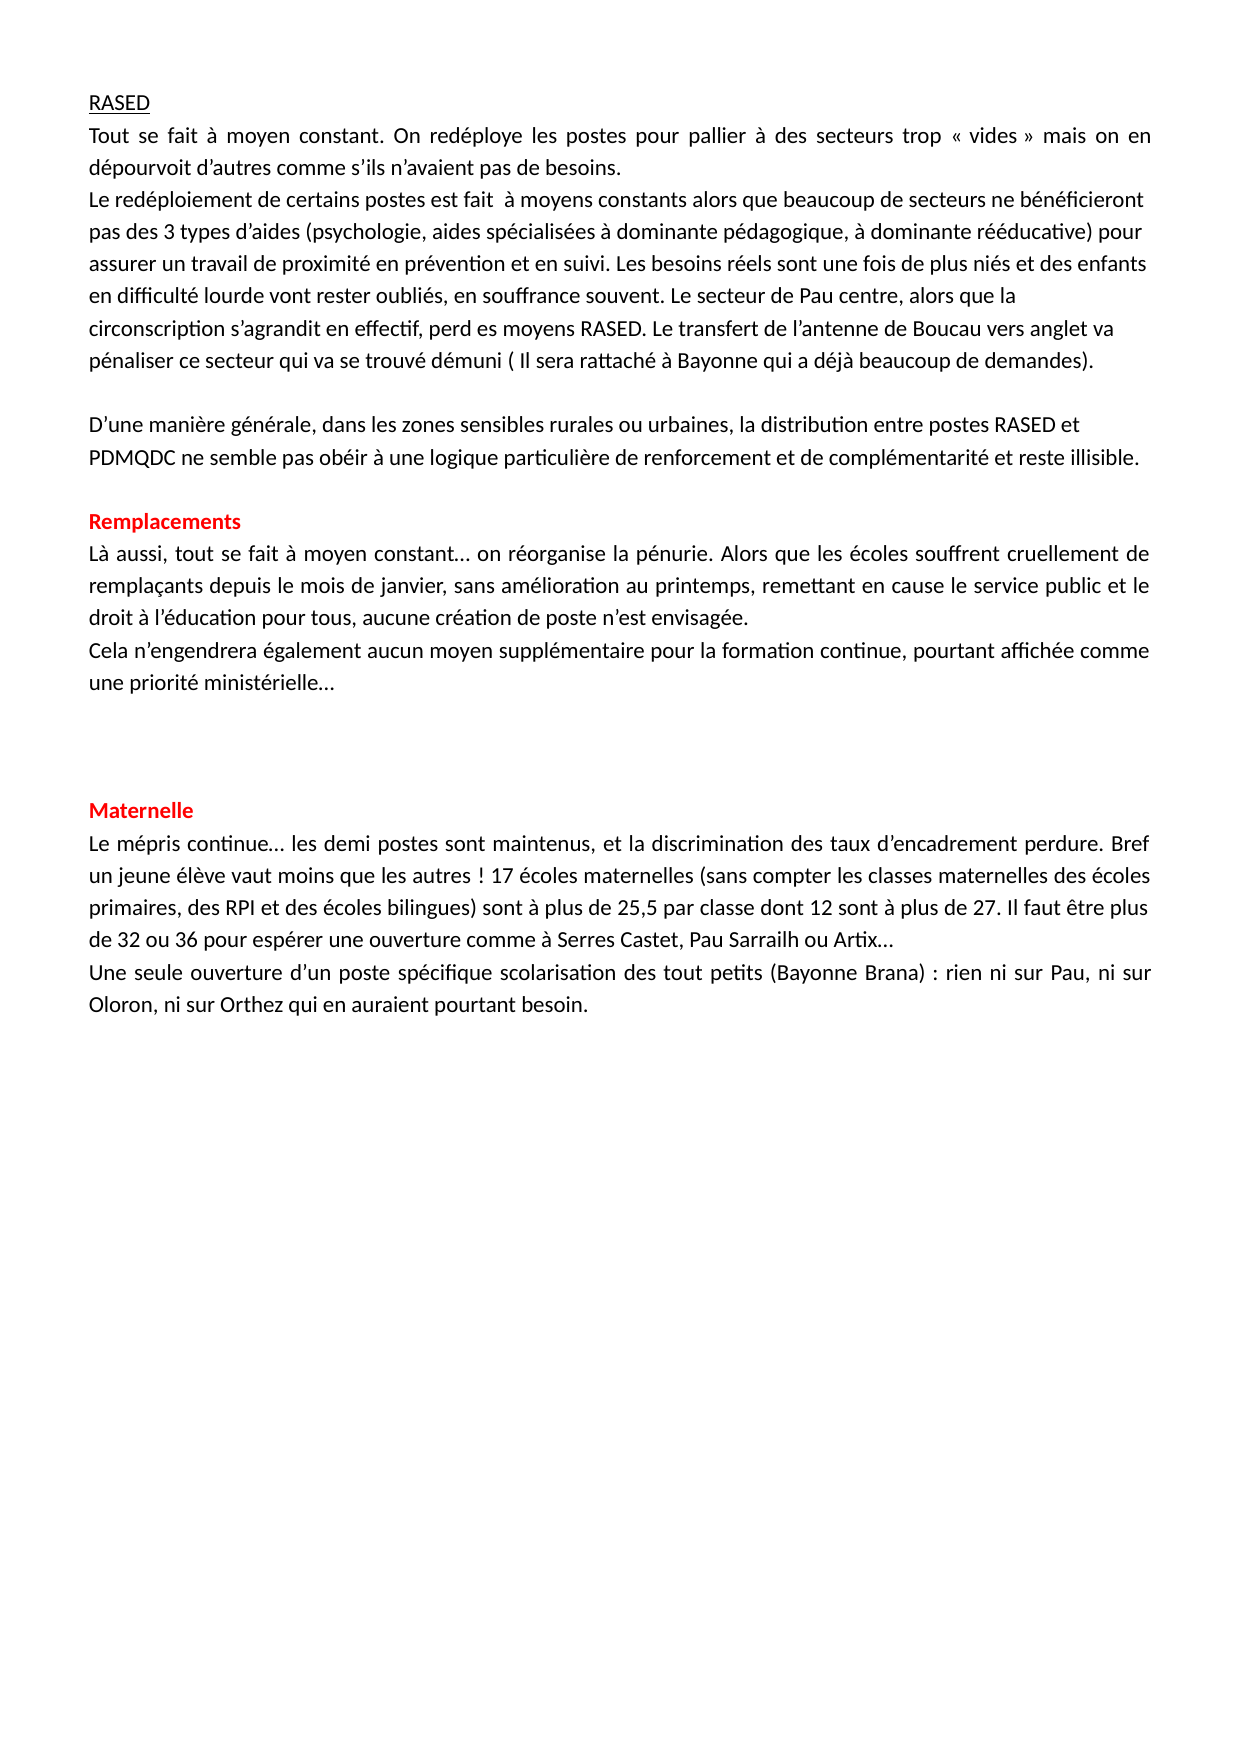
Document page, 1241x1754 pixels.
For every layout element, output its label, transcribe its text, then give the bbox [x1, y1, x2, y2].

text Le redéploiement de certains postes est fait à moyens constants alors que beaucoup de secteurs ne bénéficieront pas des 3 types d’aides (psychologie, aides spécialisées à dominante pédagogique, à dominante rééducative) pour assurer un travail de proximité en prévention et en suivi. Les besoins réels sont une fois de plus niés et des enfants en difficulté lourde vont rester oubliés, en souffrance souvent. Le secteur de Pau centre, alors que la circonscription s’agrandit en effectif, perd es moyens RASED. Le transfert de l’antenne de Boucau vers anglet va pénaliser ce secteur qui va se trouvé démuni ( Il sera rattaché à Bayonne qui a déjà beaucoup de demandes). [88, 185, 1152, 374]
text D’une manière générale, dans les zones sensibles rurales ou urbaines, la distribution entre postes RASED et PDMQDC ne semble pas obéir à une logique particulière de renforcement et de complémentarité et reste illisible. [88, 410, 1152, 471]
text Cela n’engendrera également aucun moyen supplémentaire pour la formation continue, pourtant affichée comme une priorité ministérielle… [88, 636, 1152, 696]
text Maternelle [88, 797, 1152, 825]
text Tout se fait à moyen constant. On redéploye les postes pour pallier à des secteurs trop « vides » mais on en dépourvoit d’autres comme s’ils n’avaient pas de besoins. [88, 121, 1152, 181]
text Remplacements [88, 507, 1152, 535]
text Le mépris continue… les demi postes sont maintenus, et la discrimination des taux d’encadrement perdure. Bref un jeune élève vaut moins que les autres ! 17 écoles maternelles (sans compter les classes maternelles des écoles primaires, des RPI et des écoles bilingues) sont à plus de 25,5 par classe dont 12 sont à plus de 27. Il faut être plus de 32 ou 36 pour espérer une ouverture comme à Serres Castet, Pau Sarrailh ou Artix… [88, 829, 1152, 953]
text RASED [88, 88, 1152, 117]
text Une seule ouverture d’un poste spécifique scolarisation des tout petits (Bayonne Brana) : rien ni sur Pau, ni sur Oloron, ni sur Orthez qui en auraient pourtant besoin. [88, 958, 1152, 1018]
text Là aussi, tout se fait à moyen constant… on réorganise la pénurie. Alors que les écoles souffrent cruellement de remplaçants depuis le mois de janvier, sans amélioration au printemps, remettant en cause le service public et le droit à l’éducation pour tous, aucune création de poste n’est envisagée. [88, 539, 1152, 632]
